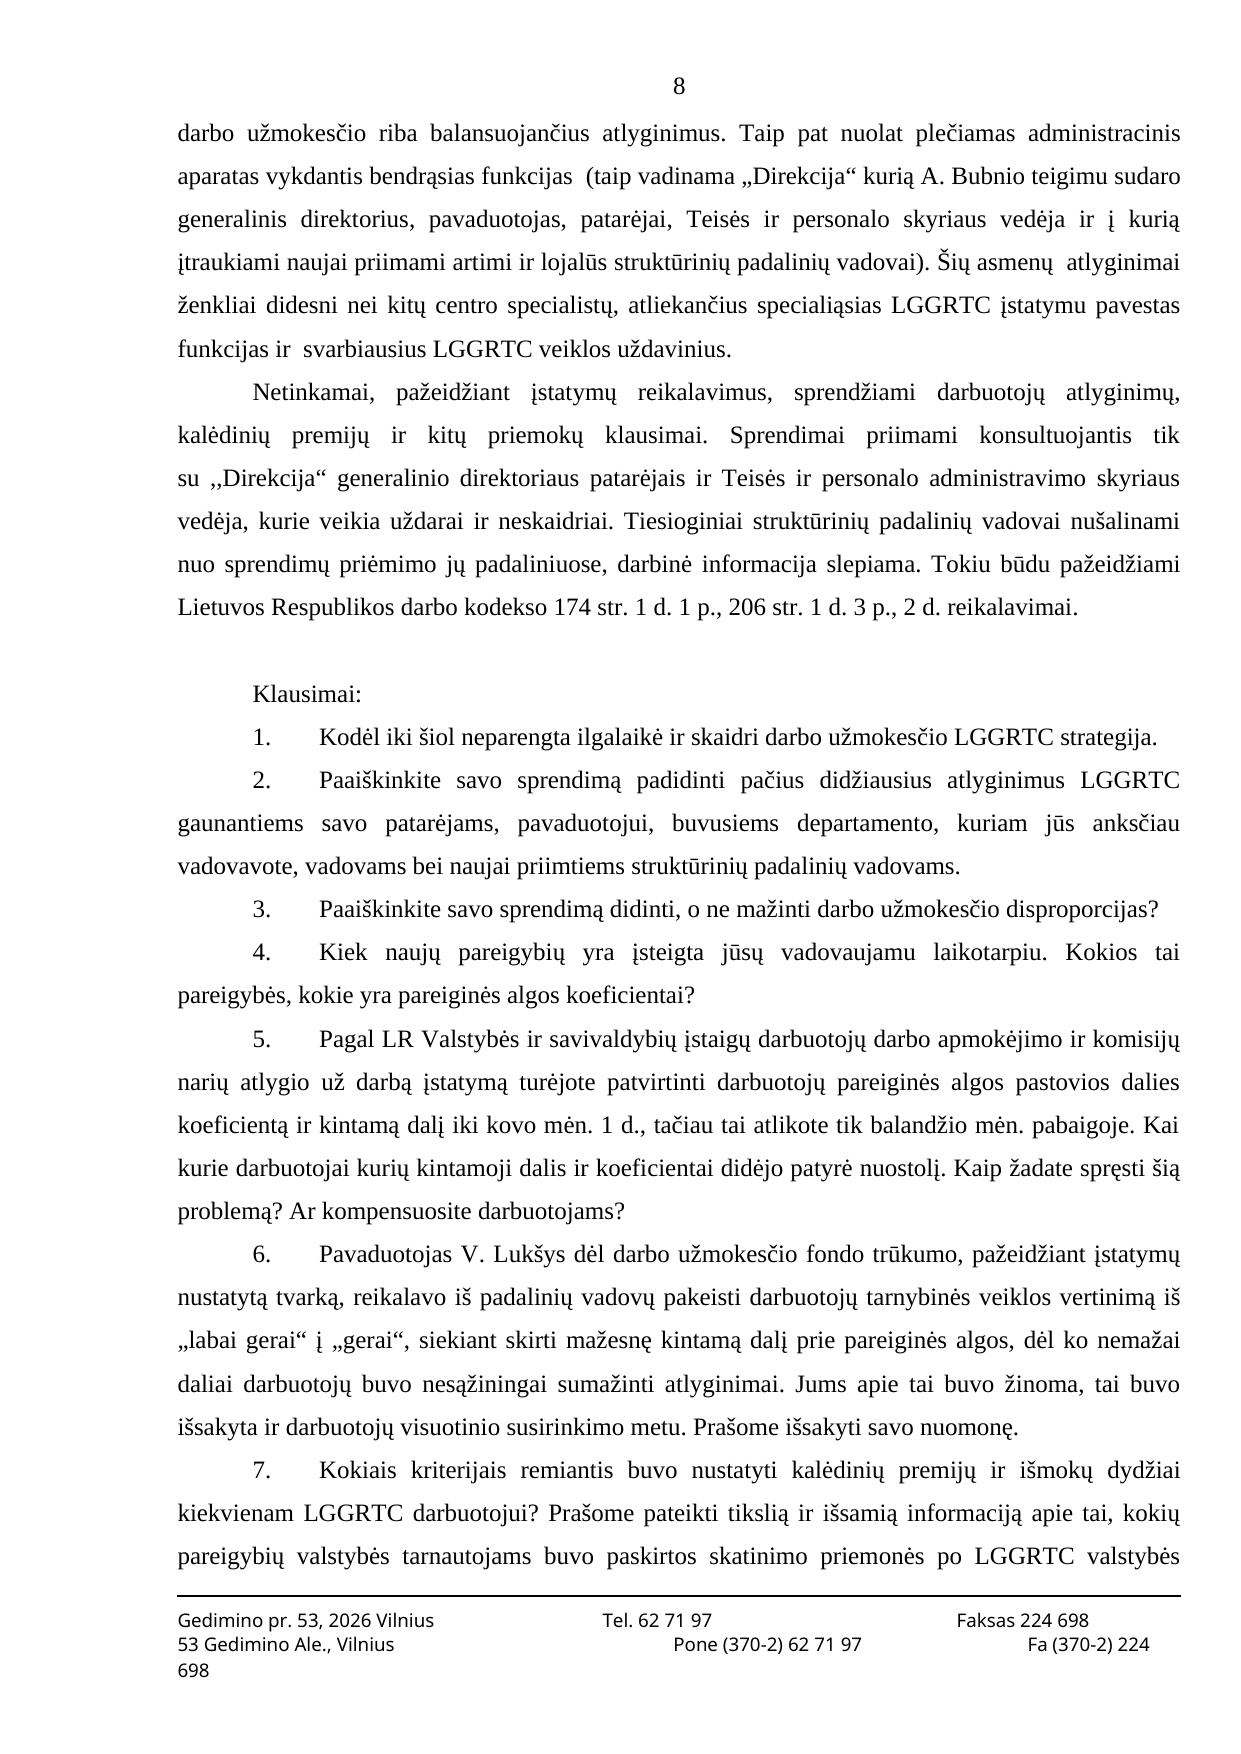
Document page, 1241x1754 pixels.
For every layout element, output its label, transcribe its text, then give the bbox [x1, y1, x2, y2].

text 1. Kodėl iki šiol neparengta ilgalaikė ir skaidri darbo užmokesčio LGGRTC strategija. [177, 722, 1181, 751]
text 3. Paaiškinkite savo sprendimą didinti, o ne mažinti darbo užmokesčio disproporcijas? [177, 894, 1181, 923]
text Netinkamai, pažeidžiant įstatymų reikalavimus, sprendžiami darbuotojų atlyginimų, kalėdinių premijų ir kitų priemokų klausimai. Sprendimai priimami konsultuojantis tik su ,,Direkcija“ generalinio direktoriaus patarėjais ir Teisės ir personalo administravimo skyriaus vedėja, kurie veikia uždarai ir neskaidriai. Tiesioginiai struktūrinių padalinių vadovai nušalinami nuo sprendimų priėmimo jų padaliniuose, darbinė informacija slepiama. Tokiu būdu pažeidžiami Lietuvos Respublikos darbo kodekso 174 str. 1 d. 1 p., 206 str. 1 d. 3 p., 2 d. reikalavimai. [177, 377, 1181, 621]
text 2. Paaiškinkite savo sprendimą padidinti pačius didžiausius atlyginimus LGGRTC gaunantiems savo patarėjams, pavaduotojui, buvusiems departamento, kuriam jūs anksčiau vadovavote, vadovams bei naujai priimtiems struktūrinių padalinių vadovams. [177, 765, 1181, 880]
text darbo užmokesčio riba balansuojančius atlyginimus. Taip pat nuolat plečiamas administracinis aparatas vykdantis bendrąsias funkcijas (taip vadinama „Direkcija“ kurią A. Bubnio teigimu sudaro generalinis direktorius, pavaduotojas, patarėjai, Teisės ir personalo skyriaus vedėja ir į kurią įtraukiami naujai priimami artimi ir lojalūs struktūrinių padalinių vadovai). Šių asmenų atlyginimai ženkliai didesni nei kitų centro specialistų, atliekančius specialiąsias LGGRTC įstatymu pavestas funkcijas ir svarbiausius LGGRTC veiklos uždavinius. [177, 118, 1181, 362]
text 5. Pagal LR Valstybės ir savivaldybių įstaigų darbuotojų darbo apmokėjimo ir komisijų narių atlygio už darbą įstatymą turėjote patvirtinti darbuotojų pareiginės algos pastovios dalies koeficientą ir kintamą dalį iki kovo mėn. 1 d., tačiau tai atlikote tik balandžio mėn. pabaigoje. Kai kurie darbuotojai kurių kintamoji dalis ir koeficientai didėjo patyrė nuostolį. Kaip žadate spręsti šią problemą? Ar kompensuosite darbuotojams? [177, 1024, 1181, 1225]
text 7. Kokiais kriterijais remiantis buvo nustatyti kalėdinių premijų ir išmokų dydžiai kiekvienam LGGRTC darbuotojui? Prašome pateikti tikslią ir išsamią informaciją apie tai, kokių pareigybių valstybės tarnautojams buvo paskirtos skatinimo priemonės po LGGRTC valstybės [177, 1455, 1181, 1570]
text 4. Kiek naujų pareigybių yra įsteigta jūsų vadovaujamu laikotarpiu. Kokios tai pareigybės, kokie yra pareiginės algos koeficientai? [177, 937, 1181, 1009]
text 6. Pavaduotojas V. Lukšys dėl darbo užmokesčio fondo trūkumo, pažeidžiant įstatymų nustatytą tvarką, reikalavo iš padalinių vadovų pakeisti darbuotojų tarnybinės veiklos vertinimą iš „labai gerai“ į „gerai“, siekiant skirti mažesnę kintamą dalį prie pareiginės algos, dėl ko nemažai daliai darbuotojų buvo nesąžiningai sumažinti atlyginimai. Jums apie tai buvo žinoma, tai buvo išsakyta ir darbuotojų visuotinio susirinkimo metu. Prašome išsakyti savo nuomonę. [177, 1239, 1181, 1441]
text Klausimai: [177, 679, 1181, 707]
